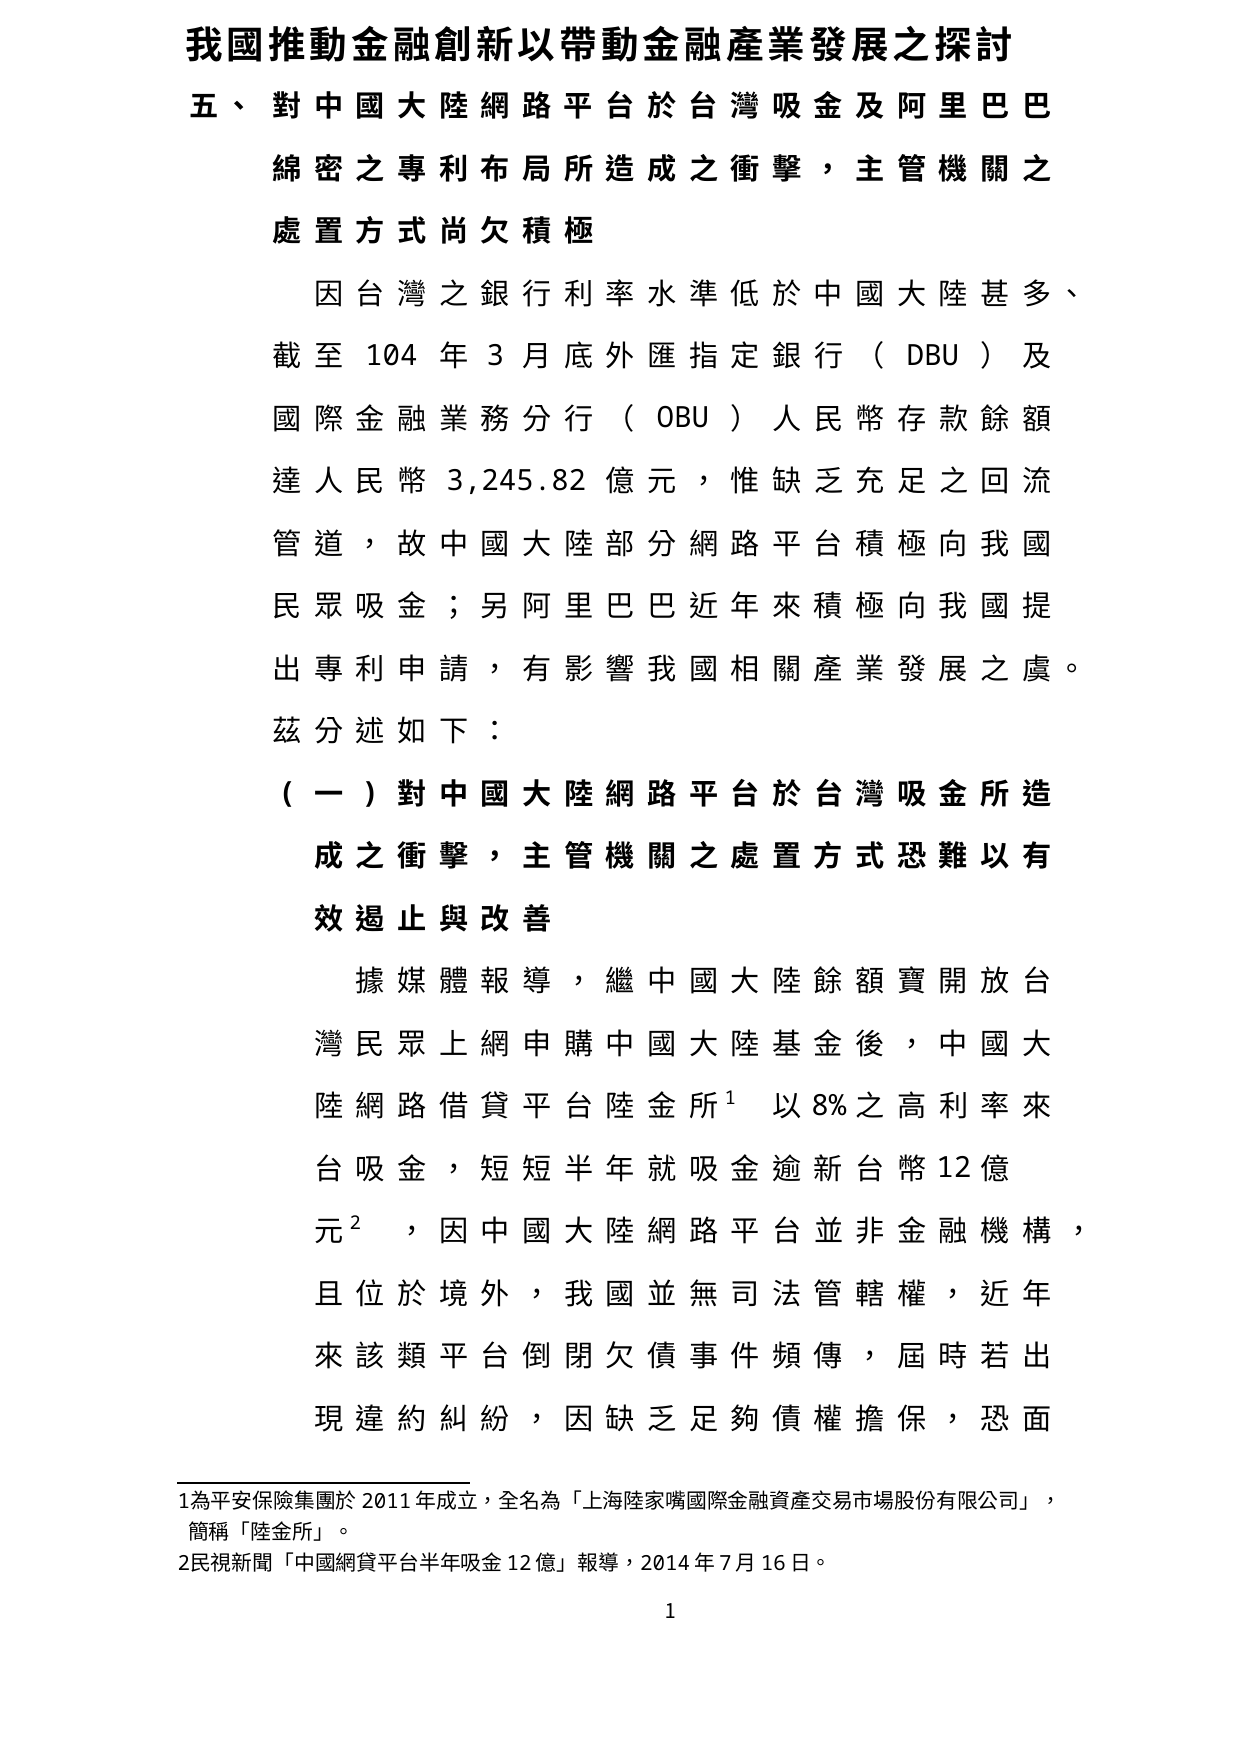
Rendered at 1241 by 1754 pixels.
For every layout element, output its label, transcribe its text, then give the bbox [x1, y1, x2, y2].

text 因台灣之銀行利率水準低於中國大陸甚多、截至104年3月底外匯指定銀行（DBU）及國際金融業務分行（OBU）人民幣存款餘額達人民幣3,245.82億元，惟缺乏充足之回流管道，故中國大陸部分網路平台積極向我國民眾吸金；另阿里巴巴近年來積極向我國提出專利申請，有影響我國相關產業發展之虞。茲分述如下： [242, 250, 1058, 750]
text (一)對中國大陸網路平台於台灣吸金所造成之衝擊，主管機關之處置方式恐難以有效遏止與改善 [242, 750, 1058, 937]
text 據媒體報導，繼中國大陸餘額寶開放台灣民眾上網申購中國大陸基金後，中國大陸網路借貸平台陸金所以8%之高利率來台吸金，短短半年就吸金逾新台幣12億元，因中國大陸網路平台並非金融機構，且位於境外，我國並無司法管轄權，近年來該類平台倒閉欠債事件頻傳，屆時若出現違約糾紛，因缺乏足夠債權擔保，恐面臨求償無門之困境，將嚴重影響民眾權益，金管會已於103年7月16日發布新聞稿示警及同年9月4日行文金融機構不得有招攬或勸誘之行為，惟該等平台係透過網路直接吸金，非透過金融機構，且持續於我國網站平台刊登吸金廣告，宣稱低風險、低門檻及利率高達8.4%，然主管機關無法掌握大陸網路平台近期對我國民眾吸金之情形，亦缺乏有效查處作為，恐難以有效遏止與改善。此外，我國雖有P2P借貸網站－永豐銀行「標會理財網」，惟因利息較低、手續費高及所得納入課稅等因素，經營績效不佳，已規劃結束業務。 [271, 937, 1058, 1437]
text 民視新聞「中國網貸平台半年吸金12億」報導，2014年7月16日。 [177, 1546, 1063, 1577]
text 五、對中國大陸網路平台於台灣吸金及阿里巴巴綿密之專利布局所造成之衝擊，主管機關之處置方式尚欠積極 [183, 62, 1058, 250]
text 我國推動金融創新以帶動金融產業發展之探討 [183, 0, 1058, 62]
text 為平安保險集團於2011年成立，全名為「上海陸家嘴國際金融資產交易市場股份有限公司」，簡稱「陸金所」。 [177, 1483, 1063, 1546]
